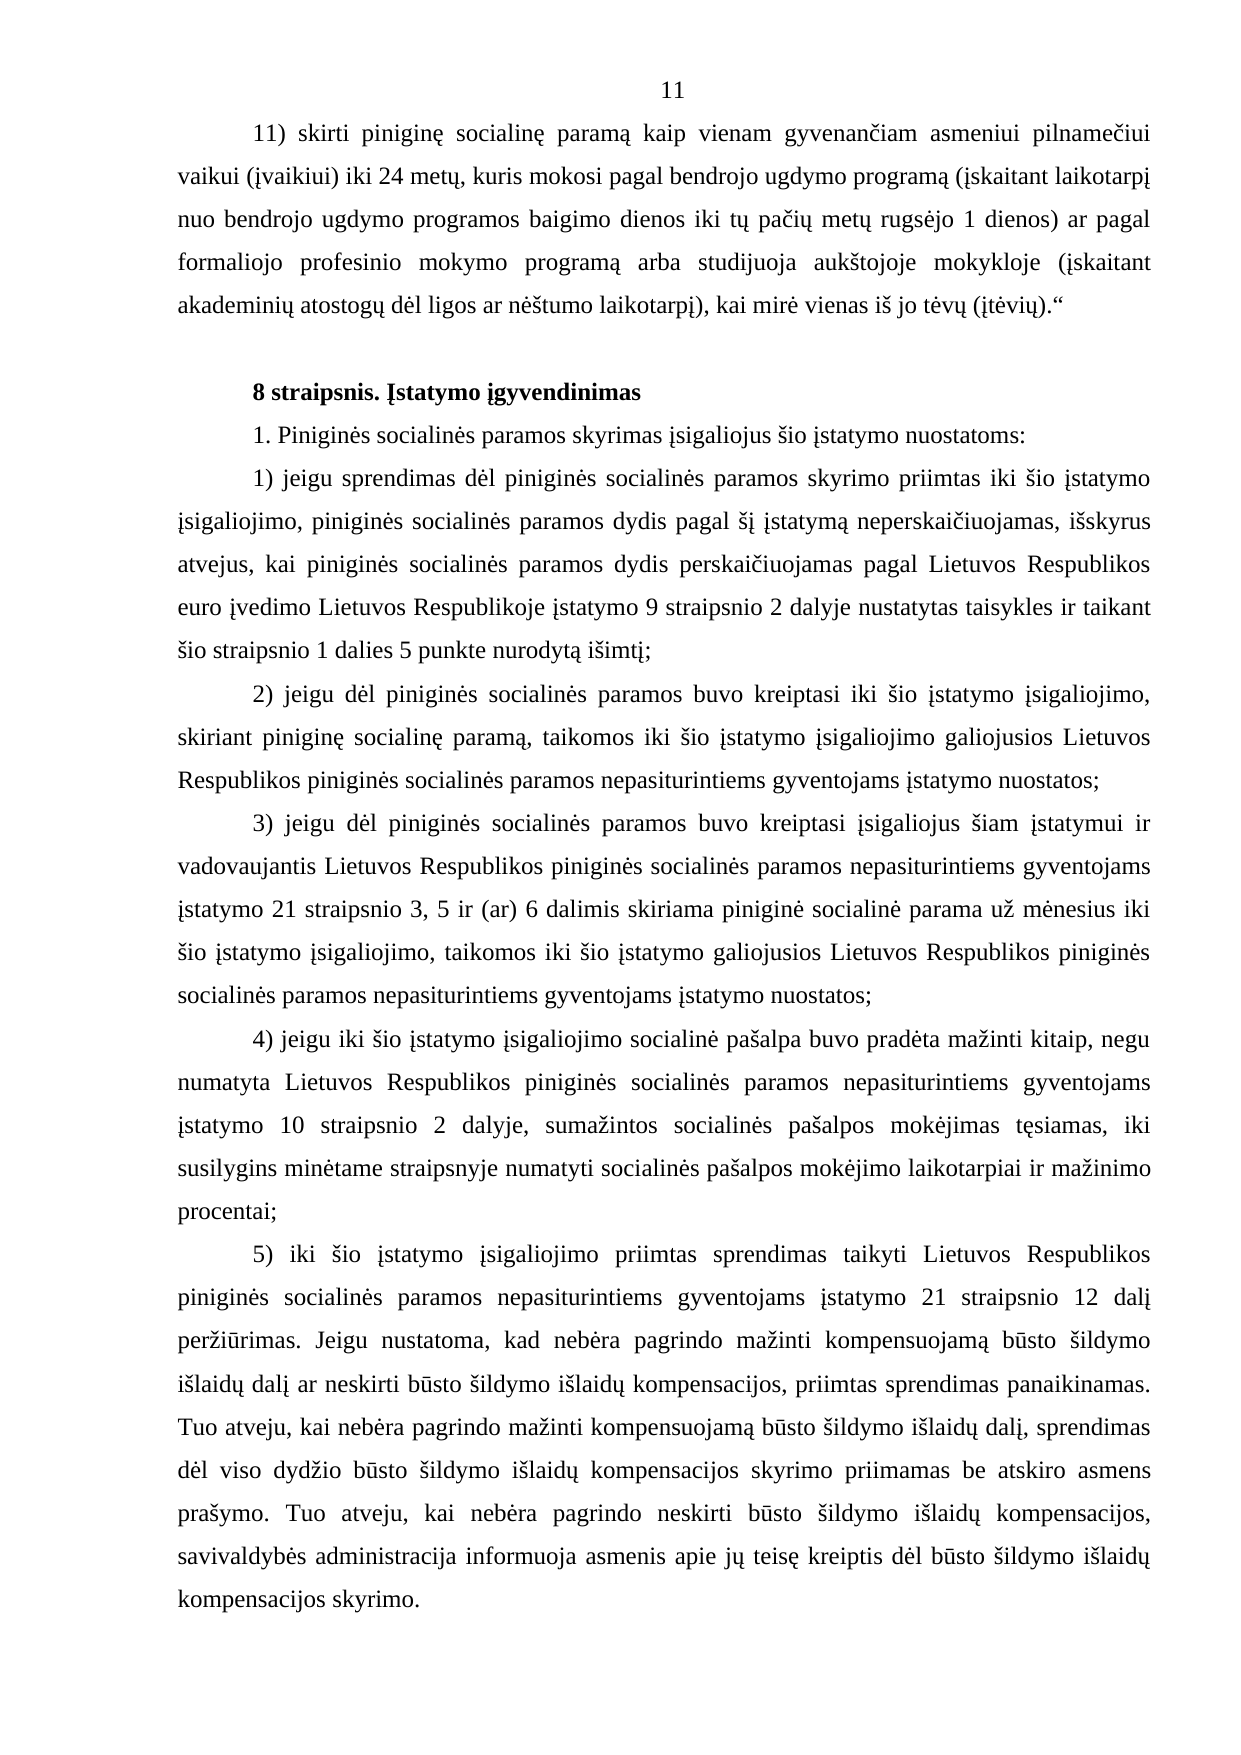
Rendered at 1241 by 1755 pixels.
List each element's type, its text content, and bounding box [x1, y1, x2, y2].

text 5) iki šio įstatymo įsigaliojimo priimtas sprendimas taikyti Lietuvos Respublikos piniginės socialinės paramos nepasiturintiems gyventojams įstatymo 21 straipsnio 12 dalį peržiūrimas. Jeigu nustatoma, kad nebėra pagrindo mažinti kompensuojamą būsto šildymo išlaidų dalį ar neskirti būsto šildymo išlaidų kompensacijos, priimtas sprendimas panaikinamas. Tuo atveju, kai nebėra pagrindo mažinti kompensuojamą būsto šildymo išlaidų dalį, sprendimas dėl viso dydžio būsto šildymo išlaidų kompensacijos skyrimo priimamas be atskiro asmens prašymo. Tuo atveju, kai nebėra pagrindo neskirti būsto šildymo išlaidų kompensacijos, savivaldybės administracija informuoja asmenis apie jų teisę kreiptis dėl būsto šildymo išlaidų kompensacijos skyrimo. [177, 1239, 1152, 1613]
text 1) jeigu sprendimas dėl piniginės socialinės paramos skyrimo priimtas iki šio įstatymo įsigaliojimo, piniginės socialinės paramos dydis pagal šį įstatymą neperskaičiuojamas, išskyrus atvejus, kai piniginės socialinės paramos dydis perskaičiuojamas pagal Lietuvos Respublikos euro įvedimo Lietuvos Respublikoje įstatymo 9 straipsnio 2 dalyje nustatytas taisykles ir taikant šio straipsnio 1 dalies 5 punkte nurodytą išimtį; [177, 463, 1152, 664]
text 8 straipsnis. Įstatymo įgyvendinimas [177, 377, 1152, 406]
text 11) skirti piniginę socialinę paramą kaip vienam gyvenančiam asmeniui pilnamečiui vaikui (įvaikiui) iki 24 metų, kuris mokosi pagal bendrojo ugdymo programą (įskaitant laikotarpį nuo bendrojo ugdymo programos baigimo dienos iki tų pačių metų rugsėjo 1 dienos) ar pagal formaliojo profesinio mokymo programą arba studijuoja aukštojoje mokykloje (įskaitant akademinių atostogų dėl ligos ar nėštumo laikotarpį), kai mirė vienas iš jo tėvų (įtėvių).“ [177, 118, 1152, 319]
text 3) jeigu dėl piniginės socialinės paramos buvo kreiptasi įsigaliojus šiam įstatymui ir vadovaujantis Lietuvos Respublikos piniginės socialinės paramos nepasiturintiems gyventojams įstatymo 21 straipsnio 3, 5 ir (ar) 6 dalimis skiriama piniginė socialinė parama už mėnesius iki šio įstatymo įsigaliojimo, taikomos iki šio įstatymo galiojusios Lietuvos Respublikos piniginės socialinės paramos nepasiturintiems gyventojams įstatymo nuostatos; [177, 808, 1152, 1009]
text 1. Piniginės socialinės paramos skyrimas įsigaliojus šio įstatymo nuostatoms: [177, 420, 1152, 449]
text 4) jeigu iki šio įstatymo įsigaliojimo socialinė pašalpa buvo pradėta mažinti kitaip, negu numatyta Lietuvos Respublikos piniginės socialinės paramos nepasiturintiems gyventojams įstatymo 10 straipsnio 2 dalyje, sumažintos socialinės pašalpos mokėjimas tęsiamas, iki susilygins minėtame straipsnyje numatyti socialinės pašalpos mokėjimo laikotarpiai ir mažinimo procentai; [177, 1024, 1152, 1225]
text 2) jeigu dėl piniginės socialinės paramos buvo kreiptasi iki šio įstatymo įsigaliojimo, skiriant piniginę socialinę paramą, taikomos iki šio įstatymo įsigaliojimo galiojusios Lietuvos Respublikos piniginės socialinės paramos nepasiturintiems gyventojams įstatymo nuostatos; [177, 679, 1152, 794]
